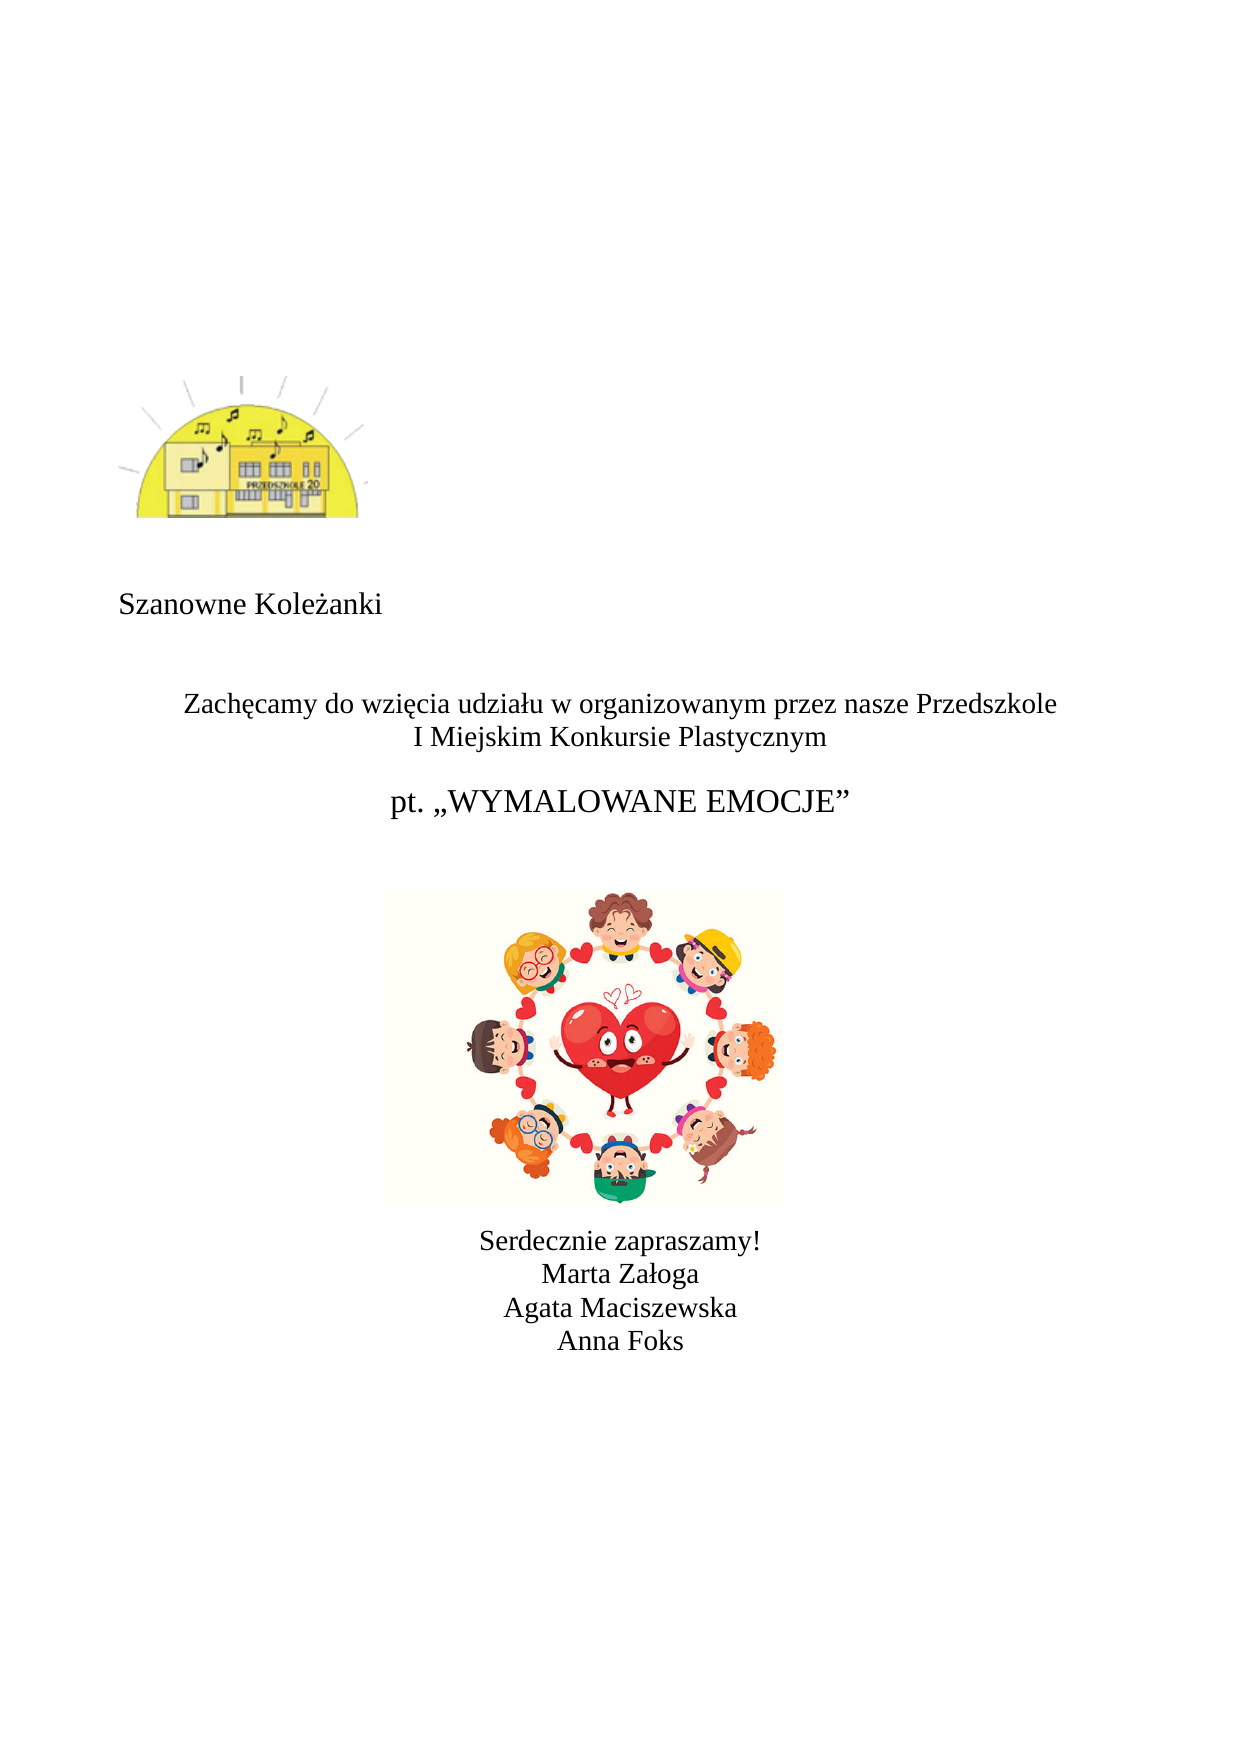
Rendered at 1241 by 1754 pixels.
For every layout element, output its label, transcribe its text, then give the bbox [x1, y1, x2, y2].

text I Miejskim Konkursie Plastycznym [118, 719, 1122, 753]
picture [383, 892, 857, 1207]
text pt. „WYMALOWANE EMOCJE” [118, 782, 1122, 820]
picture [118, 376, 369, 518]
text Szanowne Koleżanki [118, 585, 1122, 621]
text Marta Załoga [118, 1256, 1122, 1290]
text Serdecznie zapraszamy! [118, 1223, 1122, 1256]
text Agata Maciszewska [118, 1290, 1122, 1323]
text Anna Foks [118, 1323, 1122, 1357]
text Zachęcamy do wzięcia udziału w organizowanym przez nasze Przedszkole [118, 686, 1122, 719]
